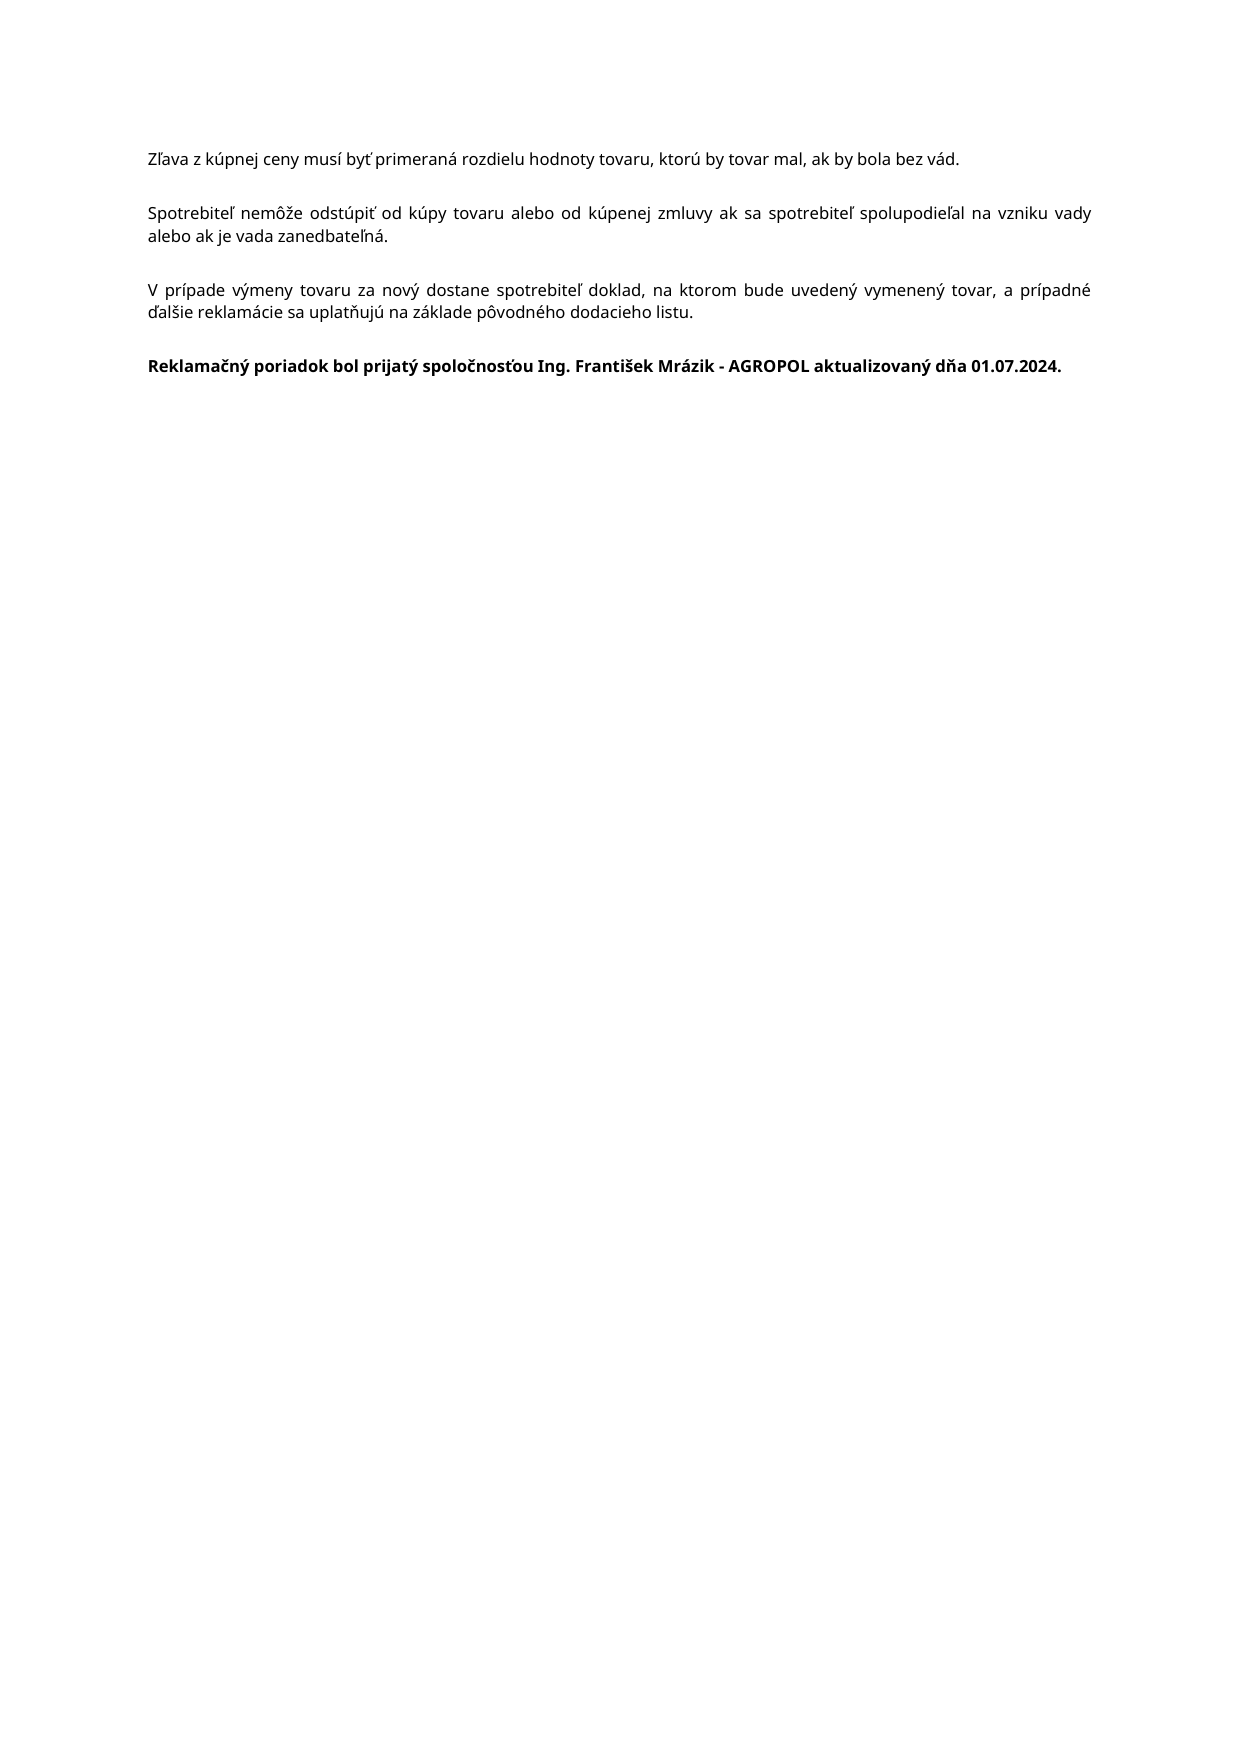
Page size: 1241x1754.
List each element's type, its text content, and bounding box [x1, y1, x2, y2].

text Zľava z kúpnej ceny musí byť primeraná rozdielu hodnoty tovaru, ktorú by tovar mal, ak by bola bez vád. [148, 148, 1093, 170]
text Reklamačný poriadok bol prijatý spoločnosťou Ing. František Mrázik - AGROPOL aktualizovaný dňa 01.07.2024. [148, 355, 1093, 378]
text Spotrebiteľ nemôže odstúpiť od kúpy tovaru alebo od kúpenej zmluvy ak sa spotrebiteľ spolupodieľal na vzniku vady alebo ak je vada zanedbateľná. [148, 202, 1093, 247]
text V prípade výmeny tovaru za nový dostane spotrebiteľ doklad, na ktorom bude uvedený vymenený tovar, a prípadné ďalšie reklamácie sa uplatňujú na základe pôvodného dodacieho listu. [148, 278, 1093, 324]
